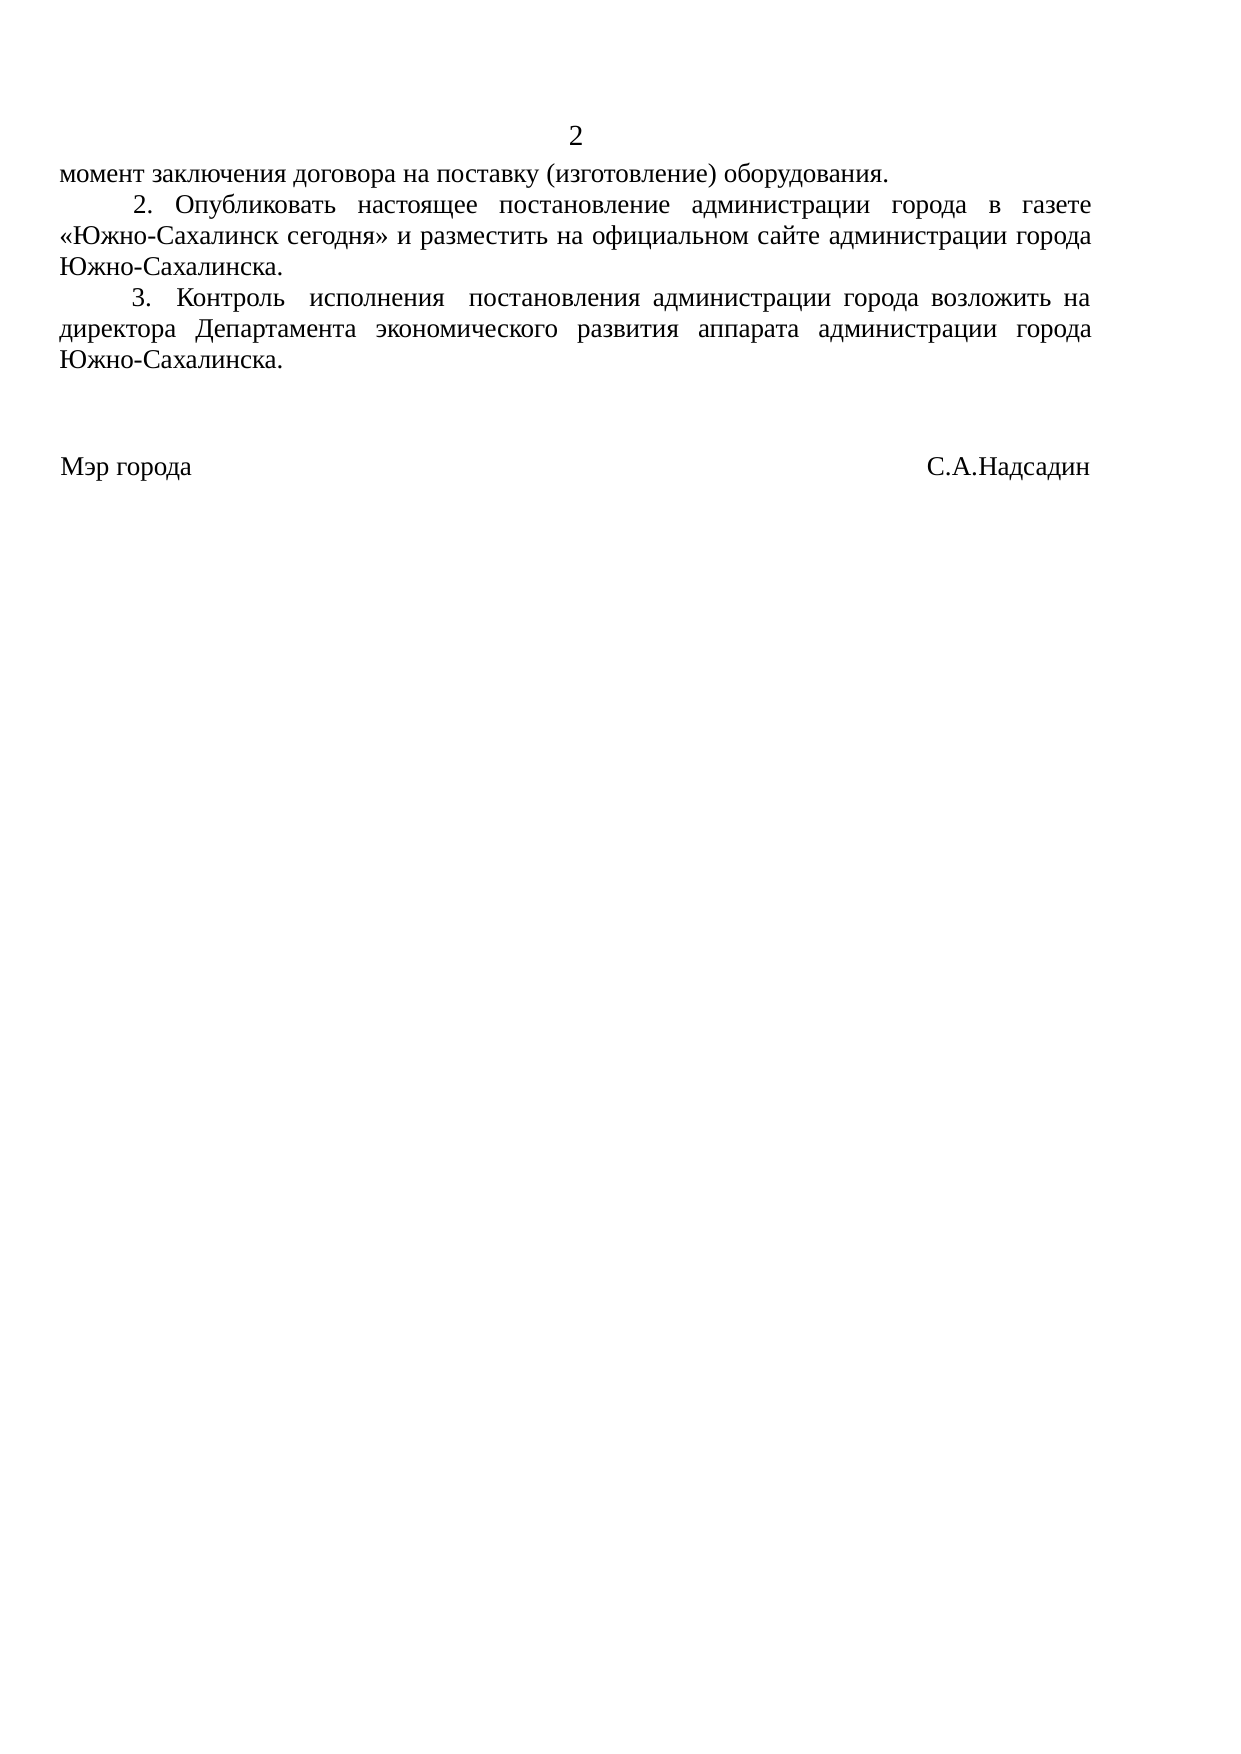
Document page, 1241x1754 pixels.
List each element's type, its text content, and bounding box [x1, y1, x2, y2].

list Мэр города С.А.Надсадин [60, 450, 1093, 481]
text 2. Опубликовать настоящее постановление администрации города в газете «Южно-Сахалинск сегодня» и разместить на официальном сайте администрации города Южно-Сахалинска. [59, 189, 1093, 282]
list 3. Контроль исполнения постановления администрации города возложить на директора Департамента экономического развития аппарата администрации города Южно-Сахалинска. [59, 282, 1093, 375]
text момент заключения договора на поставку (изготовление) оборудования. [59, 158, 1093, 189]
